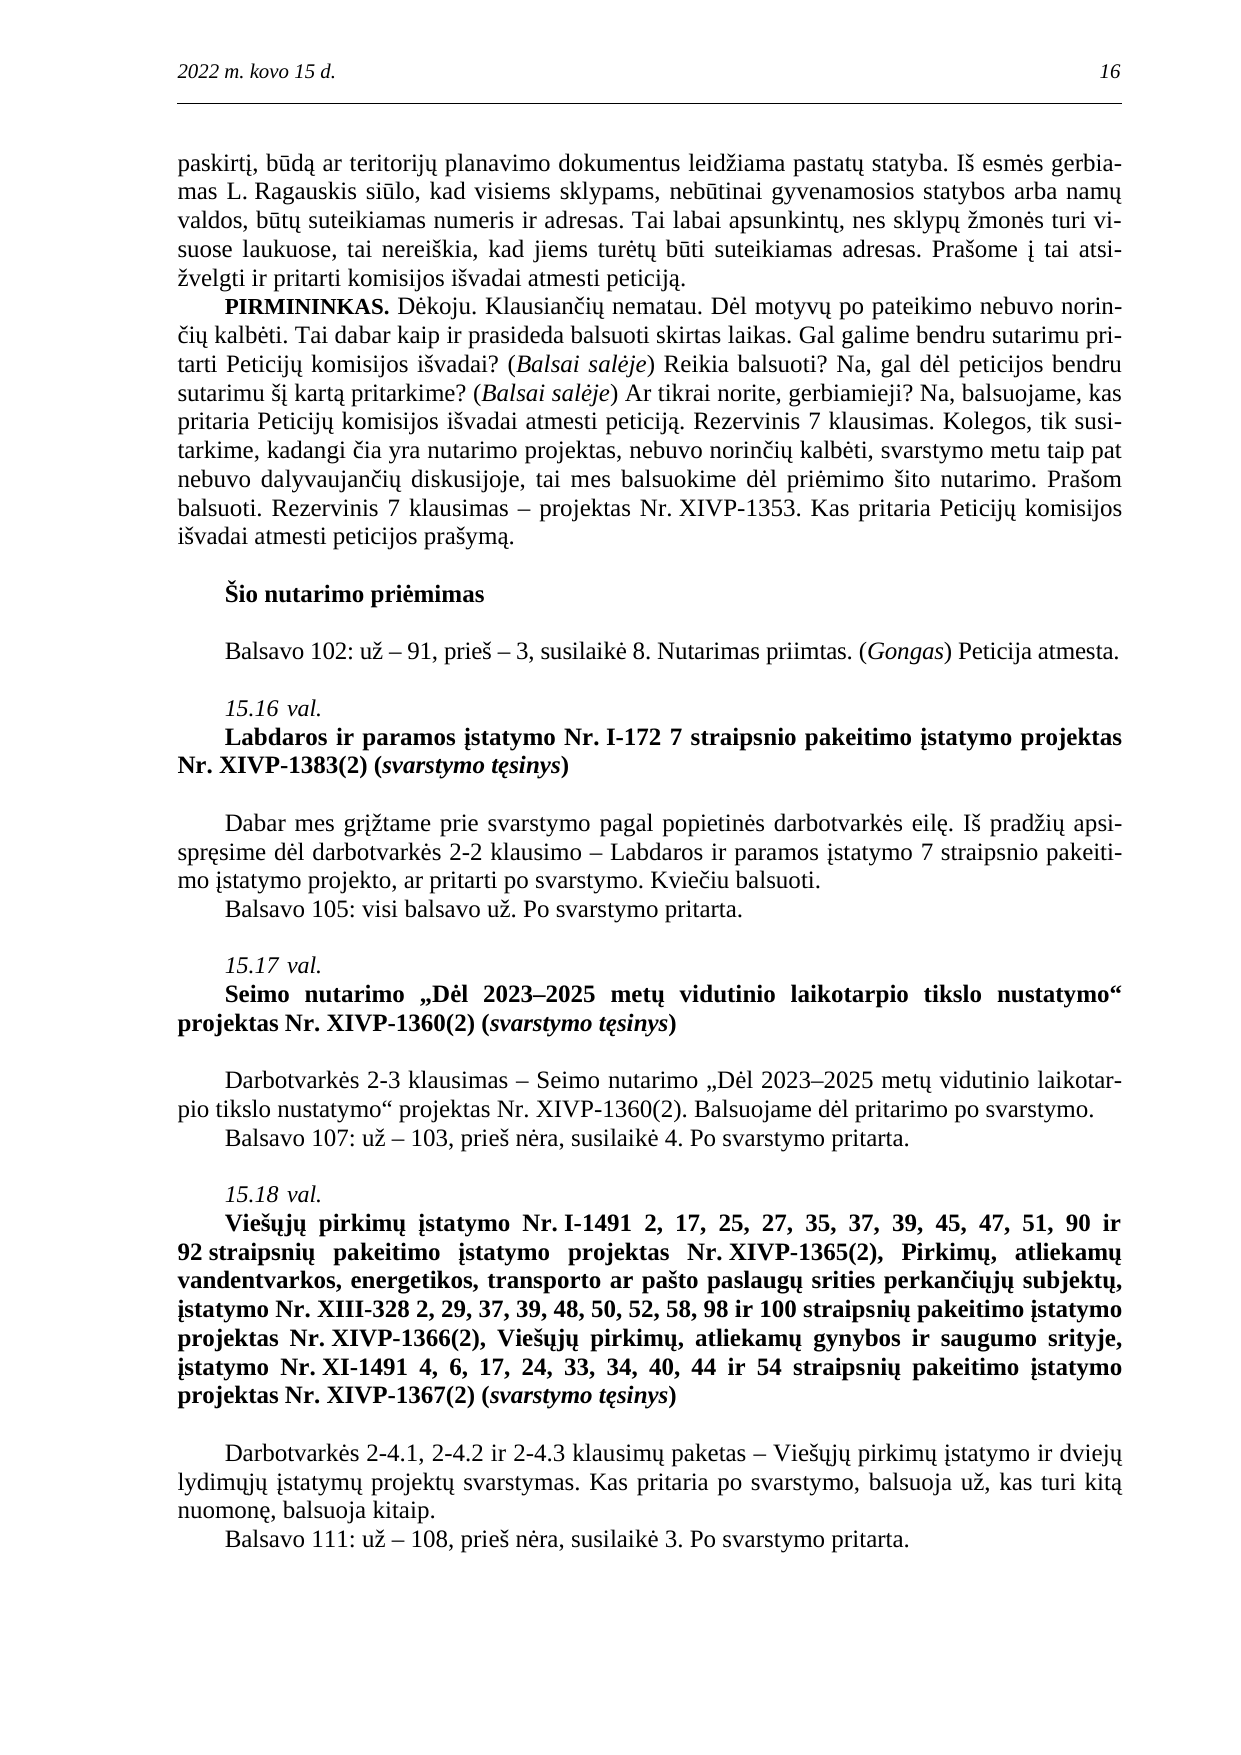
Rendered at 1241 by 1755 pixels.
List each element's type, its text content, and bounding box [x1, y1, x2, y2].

text Bal­sa­vo 102: už – 91, prieš – 3, su­si­lai­kė 8. Nu­ta­ri­mas pri­im­tas. (Gon­gas) Pe­ti­ci­ja at­mes­ta. [177, 636, 1122, 665]
text Dar­bo­tvarkės 2-3 klau­si­mas – Sei­mo nu­ta­ri­mo „Dėl 2023–2025 me­tų vi­du­ti­nio lai­ko­tar­pio tiks­lo nu­sta­ty­mo“ pro­jek­tas Nr. XIVP-1360(2). Bal­suo­ja­me dėl pri­ta­ri­mo po svars­ty­mo. [177, 1065, 1122, 1123]
text Dar­bo­tvarkės 2-4.1, 2-4.2 ir 2-4.3 klau­si­mų pa­ke­tas – Vie­šų­jų pir­ki­mų įsta­ty­mo ir dvie­jų ly­di­mų­jų įsta­ty­mų pro­jek­tų svars­ty­mas. Kas pri­ta­ria po svars­ty­mo, bal­suo­ja už, kas tu­ri ki­tą nuo­mo­nę, bal­suo­ja ki­taip. [177, 1438, 1122, 1524]
text Lab­da­ros ir pa­ra­mos įsta­ty­mo Nr. I-172 7 straips­nio pa­kei­ti­mo įsta­ty­mo pro­jek­tas Nr. XIVP-1383(2) (svars­ty­mo tę­si­nys) [177, 722, 1122, 779]
text 15.16 val. [224, 694, 1122, 722]
text Sei­mo nu­ta­ri­mo „Dėl 2023–2025 me­tų vi­du­ti­nio lai­ko­tar­pio tiks­lo nu­sta­ty­mo“ projek­tas Nr. XIVP-1360(2) (svars­ty­mo tę­si­nys) [177, 979, 1122, 1037]
text Bal­sa­vo 107: už – 103, prieš nė­ra, su­si­lai­kė 4. Po svars­ty­mo pri­tar­ta. [177, 1123, 1122, 1152]
text Da­bar mes grįž­ta­me prie svars­ty­mo pa­gal po­pie­ti­nės dar­bo­tvarkės ei­lę. Iš pra­džių ap­si­sprę­si­me dėl dar­bo­tvarkės 2-2 klau­si­mo – Lab­da­ros ir pa­ra­mos įsta­ty­mo 7 straips­nio pa­kei­ti­mo įsta­ty­mo pro­jek­to, ar pri­tar­ti po svars­ty­mo. Kvie­čiu bal­suo­ti. [177, 808, 1122, 894]
text 15.18 val. [224, 1180, 1122, 1208]
text Vie­šų­jų pir­ki­mų įsta­ty­mo Nr. I-1491 2, 17, 25, 27, 35, 37, 39, 45, 47, 51, 90 ir 92 straips­nių pa­kei­ti­mo įsta­ty­mo pro­jek­tas Nr. XIVP-1365(2), Pir­ki­mų, at­lie­ka­mų vandent­var­kos, ener­ge­ti­kos, trans­por­to ar paš­to pa­slau­gų sri­ties per­kan­čių­jų sub­jek­tų, įsta­ty­mo Nr. XIII-328 2, 29, 37, 39, 48, 50, 52, 58, 98 ir 100 straips­nių pa­kei­ti­mo įsta­ty­mo pro­jek­tas Nr. XIVP-1366(2), Vie­šų­jų pir­ki­mų, at­lie­ka­mų gy­ny­bos ir sau­gu­mo sri­ty­je, įsta­ty­mo Nr. XI-1491 4, 6, 17, 24, 33, 34, 40, 44 ir 54 straips­nių pa­kei­ti­mo įsta­ty­mo projek­tas Nr. XIVP-1367(2) (svars­ty­mo tę­si­nys) [177, 1208, 1122, 1409]
text Bal­sa­vo 105: vi­si bal­sa­vo už. Po svars­ty­mo pri­tar­ta. [177, 894, 1122, 923]
text Bal­sa­vo 111: už – 108, prieš nė­ra, su­si­lai­kė 3. Po svars­ty­mo pri­tar­ta. [177, 1524, 1122, 1553]
text 15.17 val. [224, 952, 1122, 979]
text PIRMININKAS. Dė­ko­ju. Klau­sian­čių ne­ma­tau. Dėl mo­ty­vų po pa­tei­ki­mo ne­bu­vo no­rin­čių kal­bė­ti. Tai da­bar kaip ir pra­si­de­da bal­suo­ti skir­tas lai­kas. Gal ga­li­me ben­dru su­ta­ri­mu pri­tar­ti Pe­ti­ci­jų ko­mi­si­jos iš­va­dai? (Bal­sai sa­lė­je) Rei­kia bal­suo­ti? Na, gal dėl pe­ti­ci­jos ben­dru su­ta­ri­mu šį kar­tą pri­tar­ki­me? (Bal­sai sa­lė­je) Ar tik­rai no­ri­te, ger­bia­mie­ji? Na, bal­suo­ja­me, kas pri­ta­ria Pe­ti­ci­jų ko­mi­si­jos iš­va­dai at­mes­ti pe­ti­ci­ją. Re­zer­vi­nis 7 klau­si­mas. Ko­le­gos, tik su­si­tar­ki­me, ka­dan­gi čia yra nu­ta­ri­mo pro­jek­tas, ne­bu­vo no­rin­čių kal­bė­ti, svars­ty­mo me­tu taip pat ne­bu­vo da­ly­vau­jan­čių dis­ku­si­jo­je, tai mes bal­suo­ki­me dėl pri­ėmi­mo ši­to nu­ta­ri­mo. Pra­šom bal­suo­ti. Re­zer­vi­nis 7 klau­si­mas – pro­jek­tas Nr. XIVP-1353. Kas pri­ta­ria Pe­ti­ci­jų ko­mi­si­jos iš­va­dai at­mes­ti pe­ti­ci­jos pra­šy­mą. [177, 291, 1122, 550]
text pa­skir­tį, bū­dą ar te­ri­to­ri­jų pla­na­vi­mo do­ku­men­tus lei­džia­ma pa­sta­tų sta­ty­ba. Iš es­mės ger­bia­mas L. Ra­gaus­kis siū­lo, kad vi­siems skly­pams, ne­bū­ti­nai gy­ve­na­mo­sios sta­ty­bos ar­ba na­mų val­dos, bū­tų su­tei­kia­mas nu­me­ris ir ad­re­sas. Tai la­bai ap­sun­kin­tų, nes skly­pų žmo­nės tu­ri vi­suo­se lau­kuo­se, tai ne­reiš­kia, kad jiems tu­rė­tų bū­ti su­tei­kia­mas ad­re­sas. Pra­šo­me į tai at­si­žvelg­ti ir pri­tar­ti ko­mi­si­jos iš­va­dai at­mes­ti pe­ti­ci­ją. [177, 148, 1122, 291]
text Šio nu­ta­ri­mo pri­ėmi­mas [177, 579, 1122, 608]
